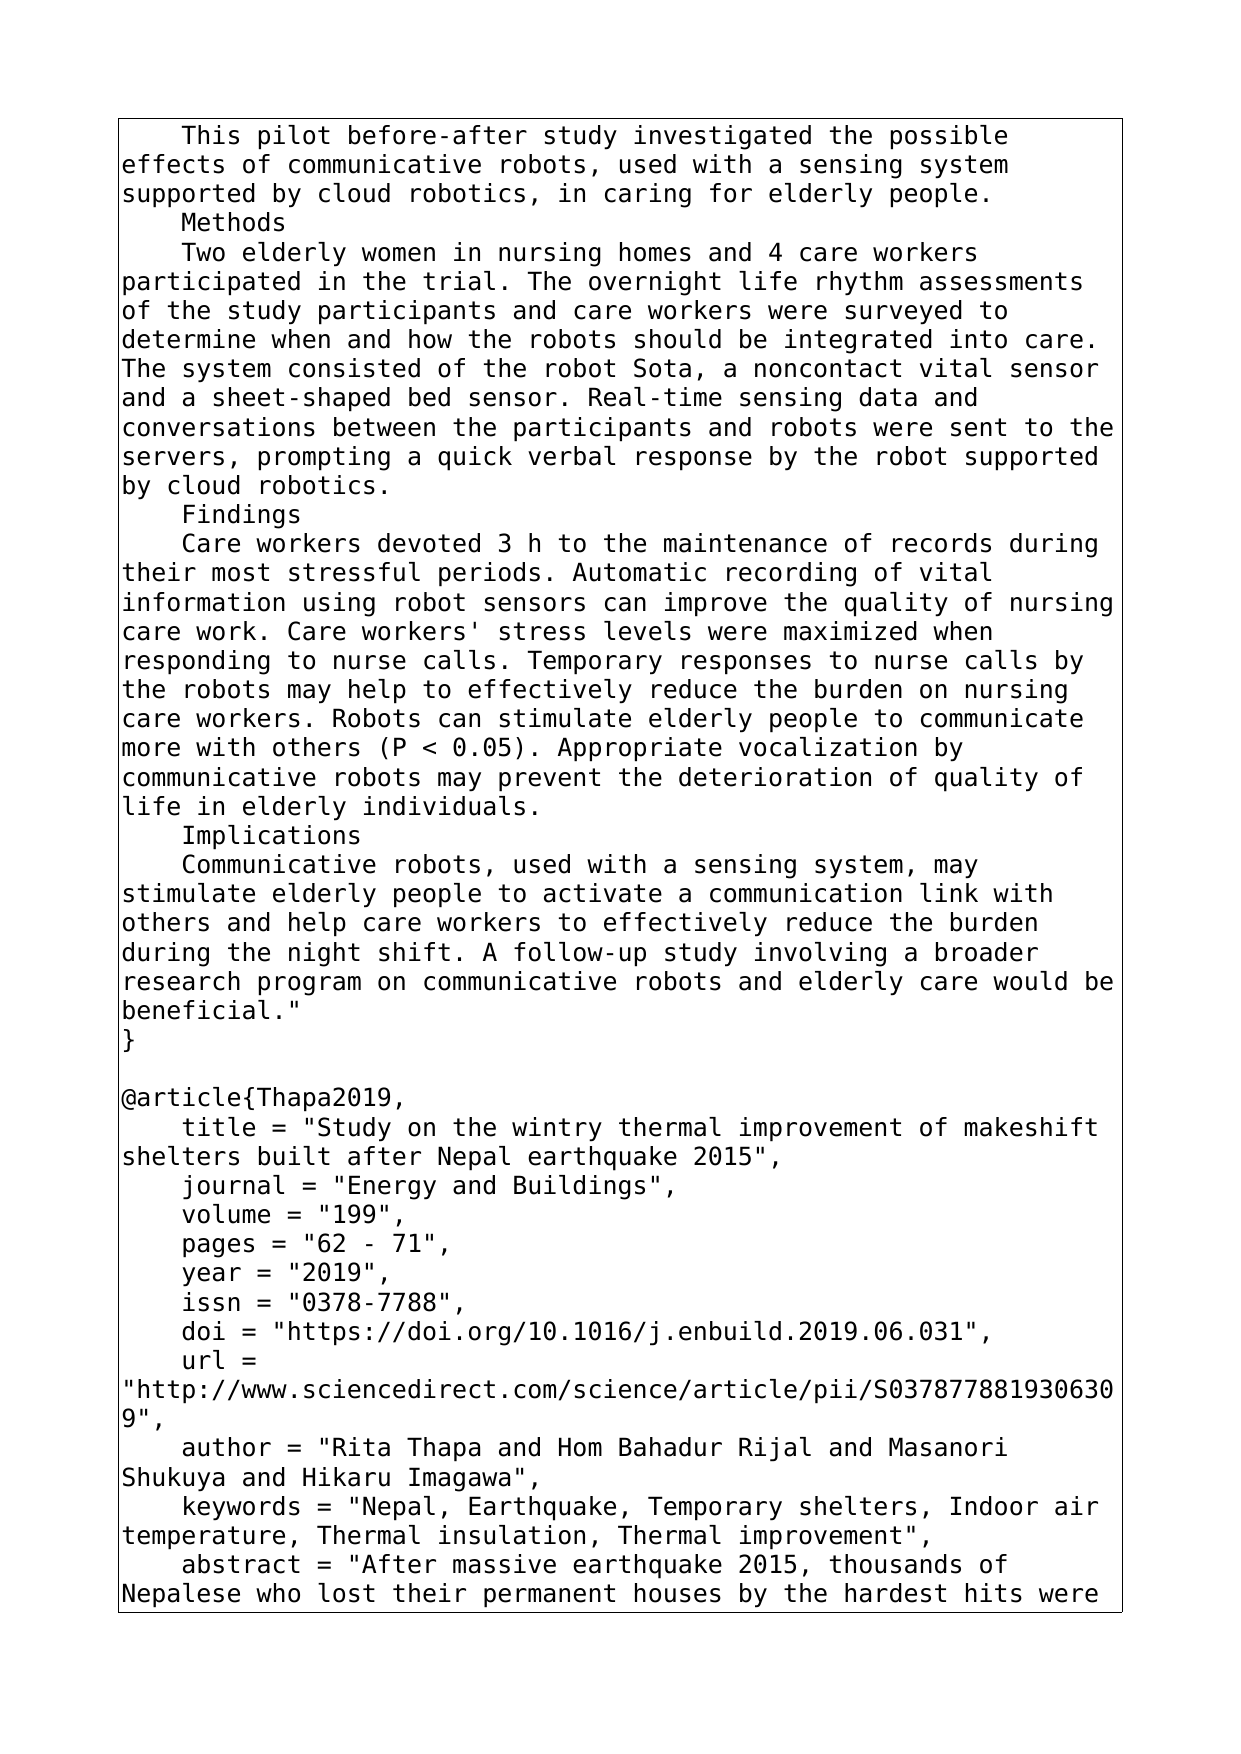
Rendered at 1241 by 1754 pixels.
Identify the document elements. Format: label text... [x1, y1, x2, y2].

table_header This pilot before-after study investigated the possible effects of communicative robots, used with a sensing system supported by cloud robotics, in caring for elderly people. Methods Two elderly women in nursing homes and 4 care workers participated in the trial. The overnight life rhythm assessments of the study participants and care workers were surveyed to determine when and how the robots should be integrated into care. The system consisted of the robot Sota, a noncontact vital sensor and a sheet-shaped bed sensor. Real-time sensing data and conversations between the participants and robots were sent to the servers, prompting a quick verbal response by the robot supported by cloud robotics. Findings Care workers devoted 3 h to the maintenance of records during their most stressful periods. Automatic recording of vital information using robot sensors can improve the quality of nursing care work. Care workers' stress levels were maximized when responding to nurse calls. Temporary responses to nurse calls by the robots may help to effectively reduce the burden on nursing care workers. Robots can stimulate elderly people to communicate more with others (P < 0.05). Appropriate vocalization by communicative robots may prevent the deterioration of quality of life in elderly individuals. Implications Communicative robots, used with a sensing system, may stimulate elderly people to activate a communication link with others and help care workers to effectively reduce the burden during the night shift. A follow-up study involving a broader research program on communicative robots and elderly care would be beneficial." } @article{Thapa2019, title = "Study on the wintry thermal improvement of makeshift shelters built after Nepal earthquake 2015", journal = "Energy and Buildings", volume = "199", pages = "62 - 71", year = "2019", issn = "0378-7788", doi = "https://doi.org/10.1016/j.enbuild.2019.06.031", url = "http://www.sciencedirect.com/science/article/pii/S0378778819306309", author = "Rita Thapa and Hom Bahadur Rijal and Masanori Shukuya and Hikaru Imagawa", keywords = "Nepal, Earthquake, Temporary shelters, Indoor air temperature, Thermal insulation, Thermal improvement", abstract = "After massive earthquake 2015, thousands of Nepalese who lost their permanent houses by the hardest hits were [119, 119, 1122, 1612]
